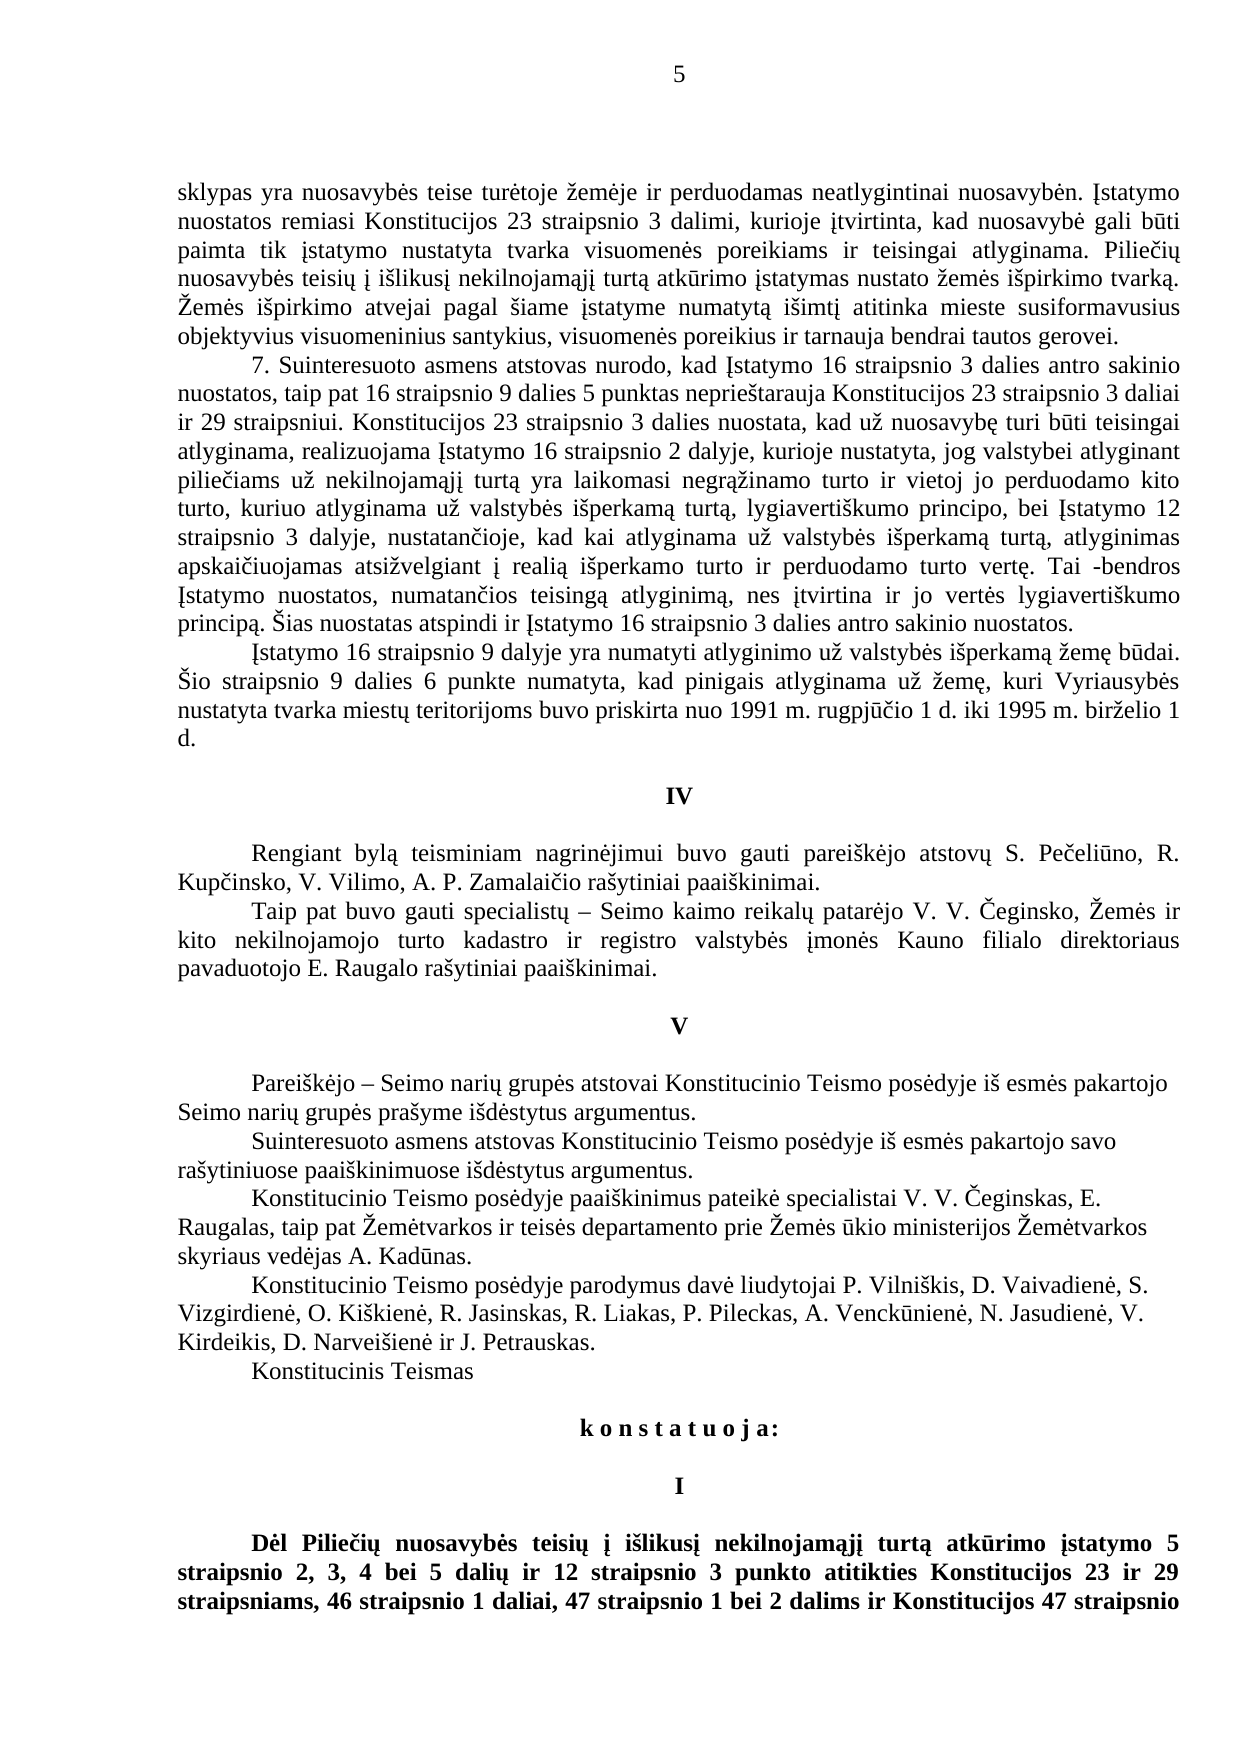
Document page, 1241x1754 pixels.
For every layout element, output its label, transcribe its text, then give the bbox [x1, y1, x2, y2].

text Rengiant bylą teisminiam nagrinėjimui buvo gauti pareiškėjo atstovų S. Pečeliūno, R. Kupčinsko, V. Vilimo, A. P. Zamalaičio rašytiniai paaiškinimai. [177, 838, 1181, 896]
text Konstitucinio Teismo posėdyje paaiškinimus pateikė specialistai V. V. Čeginskas, E. Raugalas, taip pat Žemėtvarkos ir teisės departamento prie Žemės ūkio ministerijos Žemėtvarkos skyriaus vedėjas A. Kadūnas. [177, 1183, 1181, 1270]
text Pareiškėjo – Seimo narių grupės atstovai Konstitucinio Teismo posėdyje iš esmės pakartojo Seimo narių grupės prašyme išdėstytus argumentus. [177, 1068, 1181, 1126]
text konstatuoja: [177, 1413, 1181, 1442]
text Taip pat buvo gauti specialistų – Seimo kaimo reikalų patarėjo V. V. Čeginsko, Žemės ir kito nekilnojamojo turto kadastro ir registro valstybės įmonės Kauno filialo direktoriaus pavaduotojo E. Raugalo rašytiniai paaiškinimai. [177, 896, 1181, 982]
text 7. Suinteresuoto asmens atstovas nurodo, kad Įstatymo 16 straipsnio 3 dalies antro sakinio nuostatos, taip pat 16 straipsnio 9 dalies 5 punktas neprieštarauja Konstitucijos 23 straipsnio 3 daliai ir 29 straipsniui. Konstitucijos 23 straipsnio 3 dalies nuostata, kad už nuosavybę turi būti teisingai atlyginama, realizuojama Įstatymo 16 straipsnio 2 dalyje, kurioje nustatyta, jog valstybei atlyginant piliečiams už nekilnojamąjį turtą yra laikomasi negrąžinamo turto ir vietoj jo perduodamo kito turto, kuriuo atlyginama už valstybės išperkamą turtą, lygiavertiškumo principo, bei Įstatymo 12 straipsnio 3 dalyje, nustatančioje, kad kai atlyginama už valstybės išperkamą turtą, atlyginimas apskaičiuojamas atsižvelgiant į realią išperkamo turto ir perduodamo turto vertę. Tai -bendros Įstatymo nuostatos, numatančios teisingą atlyginimą, nes įtvirtina ir jo vertės lygiavertiškumo principą. Šias nuostatas atspindi ir Įstatymo 16 straipsnio 3 dalies antro sakinio nuostatos. [177, 350, 1181, 637]
text Konstitucinis Teismas [177, 1356, 1181, 1385]
text sklypas yra nuosavybės teise turėtoje žemėje ir perduodamas neatlygintinai nuosavybėn. Įstatymo nuostatos remiasi Konstitucijos 23 straipsnio 3 dalimi, kurioje įtvirtinta, kad nuosavybė gali būti paimta tik įstatymo nustatyta tvarka visuomenės poreikiams ir teisingai atlyginama. Piliečių nuosavybės teisių į išlikusį nekilnojamąjį turtą atkūrimo įstatymas nustato žemės išpirkimo tvarką. Žemės išpirkimo atvejai pagal šiame įstatyme numatytą išimtį atitinka mieste susiformavusius objektyvius visuomeninius santykius, visuomenės poreikius ir tarnauja bendrai tautos gerovei. [177, 177, 1181, 350]
text V [177, 1011, 1181, 1040]
text IV [177, 781, 1181, 810]
text Įstatymo 16 straipsnio 9 dalyje yra numatyti atlyginimo už valstybės išperkamą žemę būdai. Šio straipsnio 9 dalies 6 punkte numatyta, kad pinigais atlyginama už žemę, kuri Vyriausybės nustatyta tvarka miestų teritorijoms buvo priskirta nuo 1991 m. rugpjūčio 1 d. iki 1995 m. birželio 1 d. [177, 637, 1181, 752]
text Dėl Piliečių nuosavybės teisių į išlikusį nekilnojamąjį turtą atkūrimo įstatymo 5 straipsnio 2, 3, 4 bei 5 dalių ir 12 straipsnio 3 punkto atitikties Konstitucijos 23 ir 29 straipsniams, 46 straipsnio 1 daliai, 47 straipsnio 1 bei 2 dalims ir Konstitucijos 47 straipsnio [177, 1528, 1181, 1615]
text Konstitucinio Teismo posėdyje parodymus davė liudytojai P. Vilniškis, D. Vaivadienė, S. Vizgirdienė, O. Kiškienė, R. Jasinskas, R. Liakas, P. Pileckas, A. Venckūnienė, N. Jasudienė, V. Kirdeikis, D. Narveišienė ir J. Petrauskas. [177, 1270, 1181, 1356]
text Suinteresuoto asmens atstovas Konstitucinio Teismo posėdyje iš esmės pakartojo savo rašytiniuose paaiškinimuose išdėstytus argumentus. [177, 1126, 1181, 1183]
text I [177, 1471, 1181, 1500]
